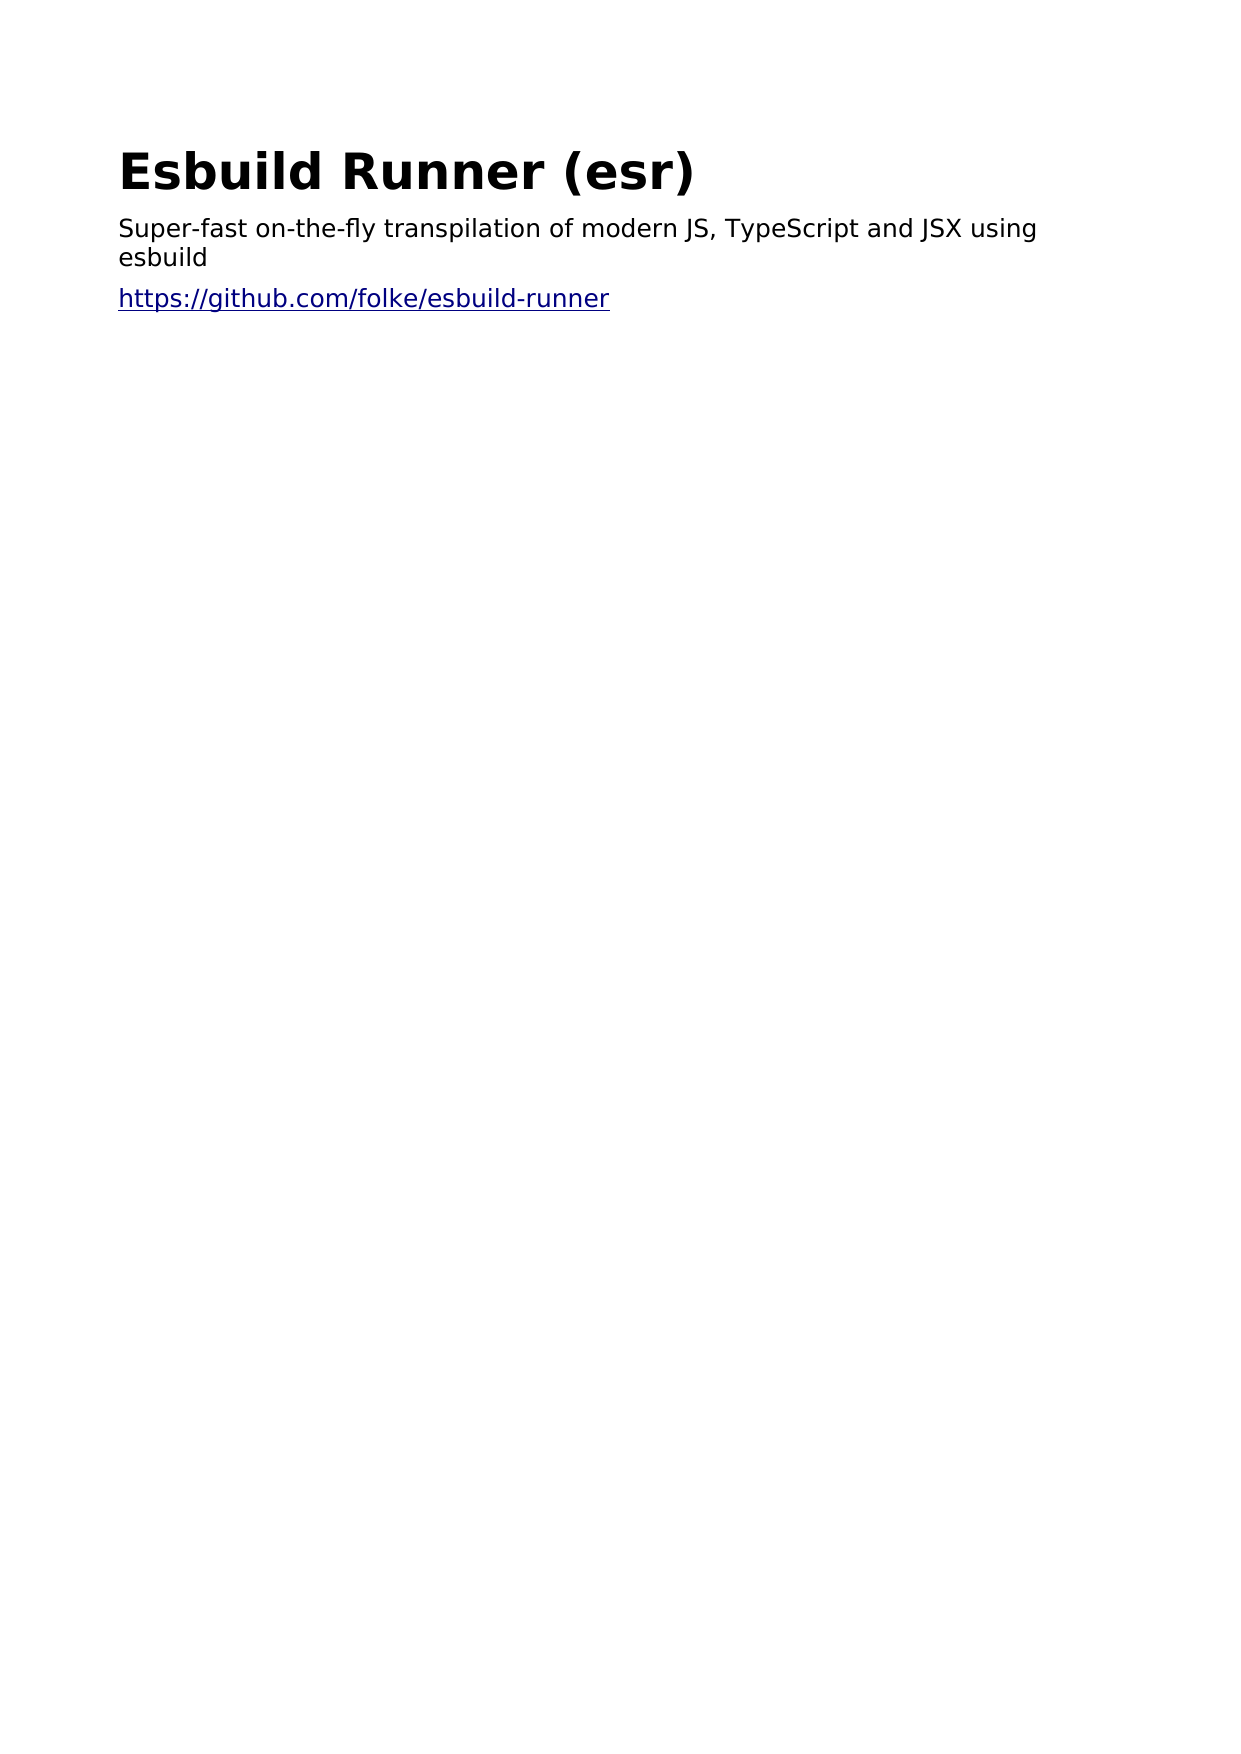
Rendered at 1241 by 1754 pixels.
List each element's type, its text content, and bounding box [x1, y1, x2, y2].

text Super-fast on-the-fly transpilation of modern JS, TypeScript and JSX using esbuild [118, 214, 1122, 272]
text https://github.com/folke/esbuild-runner [118, 285, 1122, 314]
subtitle Esbuild Runner (esr) [118, 143, 1122, 201]
